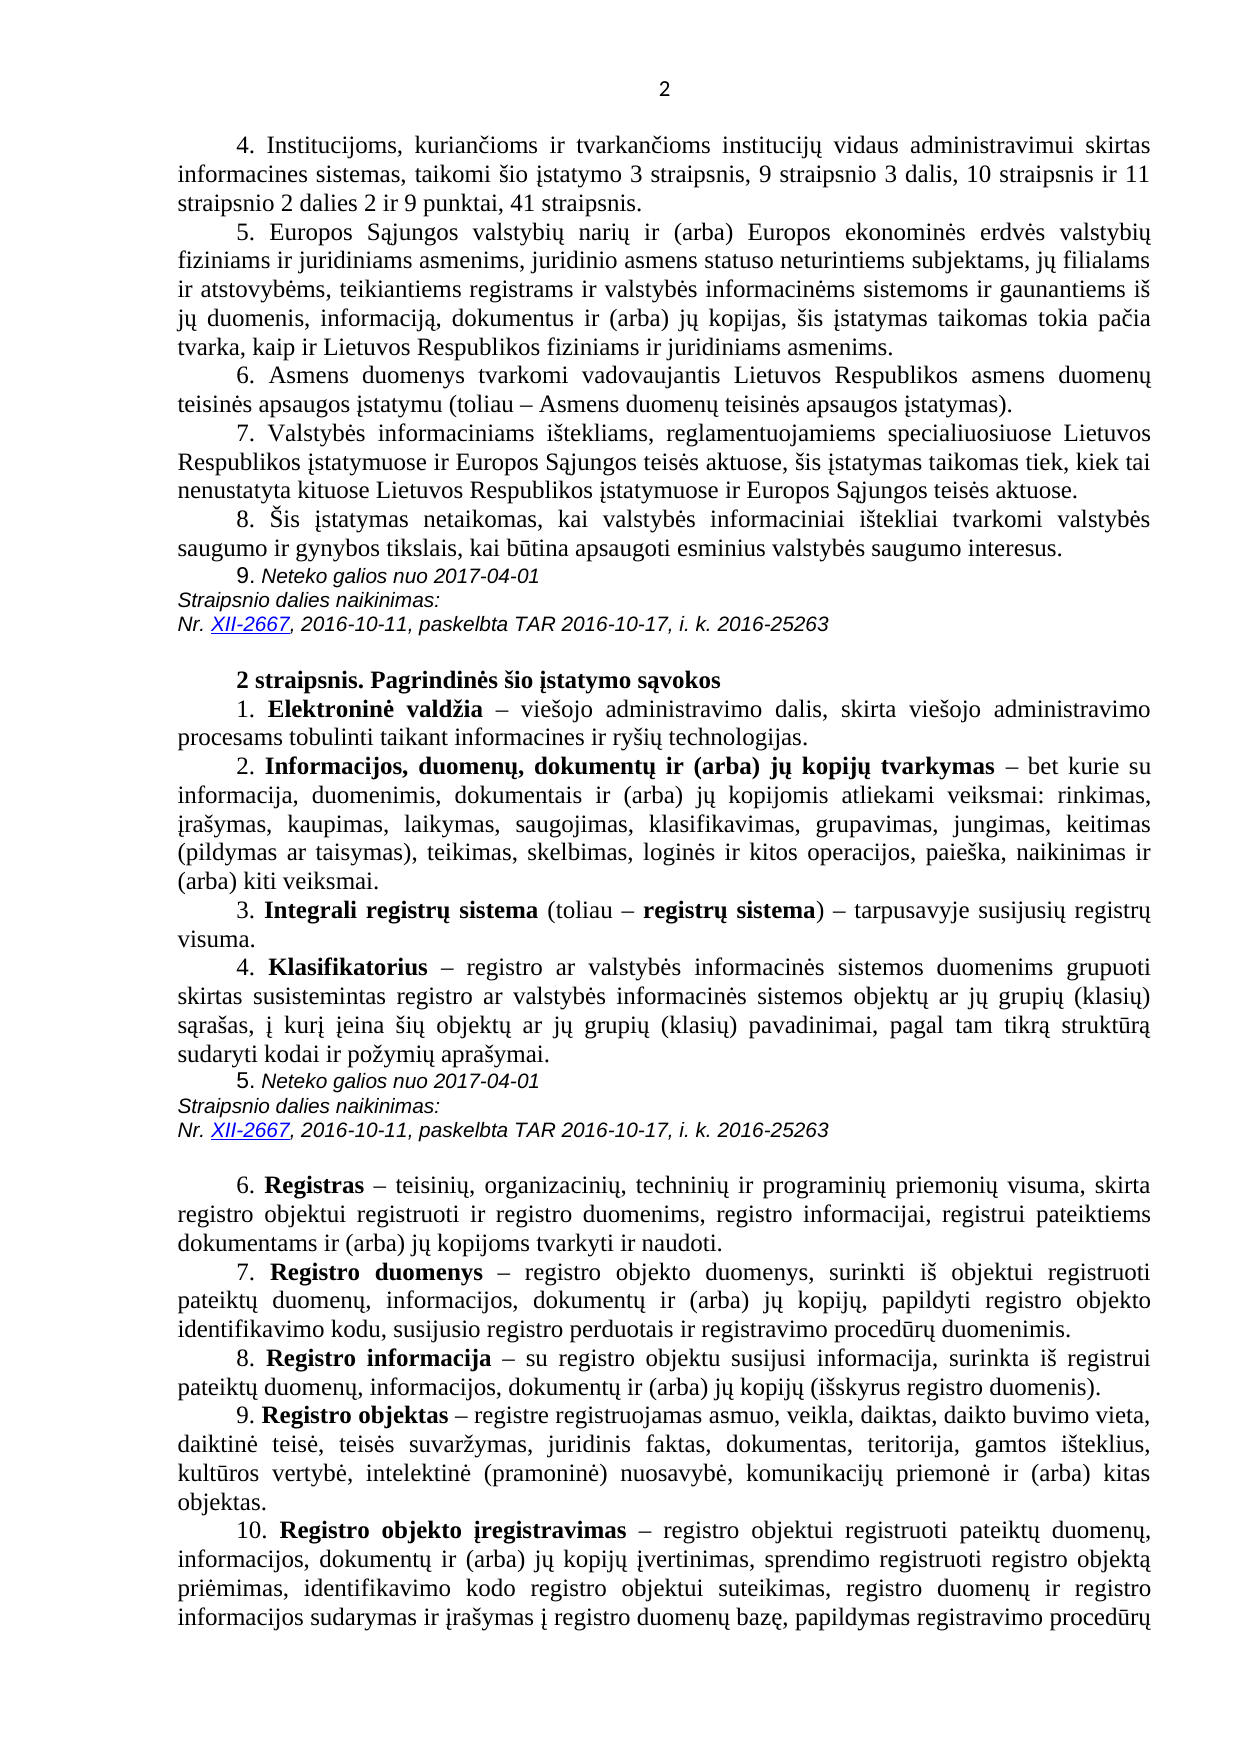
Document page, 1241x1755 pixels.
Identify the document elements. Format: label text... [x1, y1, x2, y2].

text 5. Europos Sąjungos valstybių narių ir (arba) Europos ekonominės erdvės valstybių fiziniams ir juridiniams asmenims, juridinio asmens statuso neturintiems subjektams, jų filialams ir atstovybėms, teikiantiems registrams ir valstybės informacinėms sistemoms ir gaunantiems iš jų duomenis, informaciją, dokumentus ir (arba) jų kopijas, šis įstatymas taikomas tokia pačia tvarka, kaip ir Lietuvos Respublikos fiziniams ir juridiniams asmenims. [177, 217, 1152, 361]
text 6. Asmens duomenys tvarkomi vadovaujantis Lietuvos Respublikos asmens duomenų teisinės apsaugos įstatymu (toliau – Asmens duomenų teisinės apsaugos įstatymas). [177, 361, 1152, 418]
text Nr. XII-2667, 2016-10-11, paskelbta TAR 2016-10-17, i. k. 2016-25263 [177, 612, 1152, 636]
text 5. Neteko galios nuo 2017-04-01 [177, 1067, 1152, 1094]
text 9. Registro objektas – registre registruojamas asmuo, veikla, daiktas, daikto buvimo vieta, daiktinė teisė, teisės suvaržymas, juridinis faktas, dokumentas, teritorija, gamtos išteklius, kultūros vertybė, intelektinė (pramoninė) nuosavybė, komunikacijų priemonė ir (arba) kitas objektas. [177, 1400, 1152, 1515]
text 10. Registro objekto įregistravimas – registro objektui registruoti pateiktų duomenų, informacijos, dokumentų ir (arba) jų kopijų įvertinimas, sprendimo registruoti registro objektą priėmimas, identifikavimo kodo registro objektui suteikimas, registro duomenų ir registro informacijos sudarymas ir įrašymas į registro duomenų bazę, papildymas registravimo procedūrų [177, 1515, 1152, 1630]
text 7. Registro duomenys – registro objekto duomenys, surinkti iš objektui registruoti pateiktų duomenų, informacijos, dokumentų ir (arba) jų kopijų, papildyti registro objekto identifikavimo kodu, susijusio registro perduotais ir registravimo procedūrų duomenimis. [177, 1257, 1152, 1343]
text Straipsnio dalies naikinimas: [177, 1094, 1152, 1118]
text 1. Elektroninė valdžia – viešojo administravimo dalis, skirta viešojo administravimo procesams tobulinti taikant informacines ir ryšių technologijas. [177, 694, 1152, 751]
text 6. Registras – teisinių, organizacinių, techninių ir programinių priemonių visuma, skirta registro objektui registruoti ir registro duomenims, registro informacijai, registrui pateiktiems dokumentams ir (arba) jų kopijoms tvarkyti ir naudoti. [177, 1170, 1152, 1257]
text 3. Integrali registrų sistema (toliau – registrų sistema) – tarpusavyje susijusių registrų visuma. [177, 895, 1152, 952]
text 4. Institucijoms, kuriančioms ir tvarkančioms institucijų vidaus administravimui skirtas informacines sistemas, taikomi šio įstatymo 3 straipsnis, 9 straipsnio 3 dalis, 10 straipsnis ir 11 straipsnio 2 dalies 2 ir 9 punktai, 41 straipsnis. [177, 131, 1152, 217]
text 7. Valstybės informaciniams ištekliams, reglamentuojamiems specialiuosiuose Lietuvos Respublikos įstatymuose ir Europos Sąjungos teisės aktuose, šis įstatymas taikomas tiek, kiek tai nenustatyta kituose Lietuvos Respublikos įstatymuose ir Europos Sąjungos teisės aktuose. [177, 418, 1152, 504]
text 2. Informacijos, duomenų, dokumentų ir (arba) jų kopijų tvarkymas – bet kurie su informacija, duomenimis, dokumentais ir (arba) jų kopijomis atliekami veiksmai: rinkimas, įrašymas, kaupimas, laikymas, saugojimas, klasifikavimas, grupavimas, jungimas, keitimas (pildymas ar taisymas), teikimas, skelbimas, loginės ir kitos operacijos, paieška, naikinimas ir (arba) kiti veiksmai. [177, 751, 1152, 895]
text 8. Registro informacija – su registro objektu susijusi informacija, surinkta iš registrui pateiktų duomenų, informacijos, dokumentų ir (arba) jų kopijų (išskyrus registro duomenis). [177, 1343, 1152, 1400]
text 8. Šis įstatymas netaikomas, kai valstybės informaciniai ištekliai tvarkomi valstybės saugumo ir gynybos tikslais, kai būtina apsaugoti esminius valstybės saugumo interesus. [177, 504, 1152, 562]
text 9. Neteko galios nuo 2017-04-01 [177, 562, 1152, 588]
text Nr. XII-2667, 2016-10-11, paskelbta TAR 2016-10-17, i. k. 2016-25263 [177, 1118, 1152, 1142]
text 4. Klasifikatorius – registro ar valstybės informacinės sistemos duomenims grupuoti skirtas susistemintas registro ar valstybės informacinės sistemos objektų ar jų grupių (klasių) sąrašas, į kurį įeina šių objektų ar jų grupių (klasių) pavadinimai, pagal tam tikrą struktūrą sudaryti kodai ir požymių aprašymai. [177, 952, 1152, 1067]
text 2 straipsnis. Pagrindinės šio įstatymo sąvokos [177, 665, 1152, 694]
text Straipsnio dalies naikinimas: [177, 588, 1152, 612]
